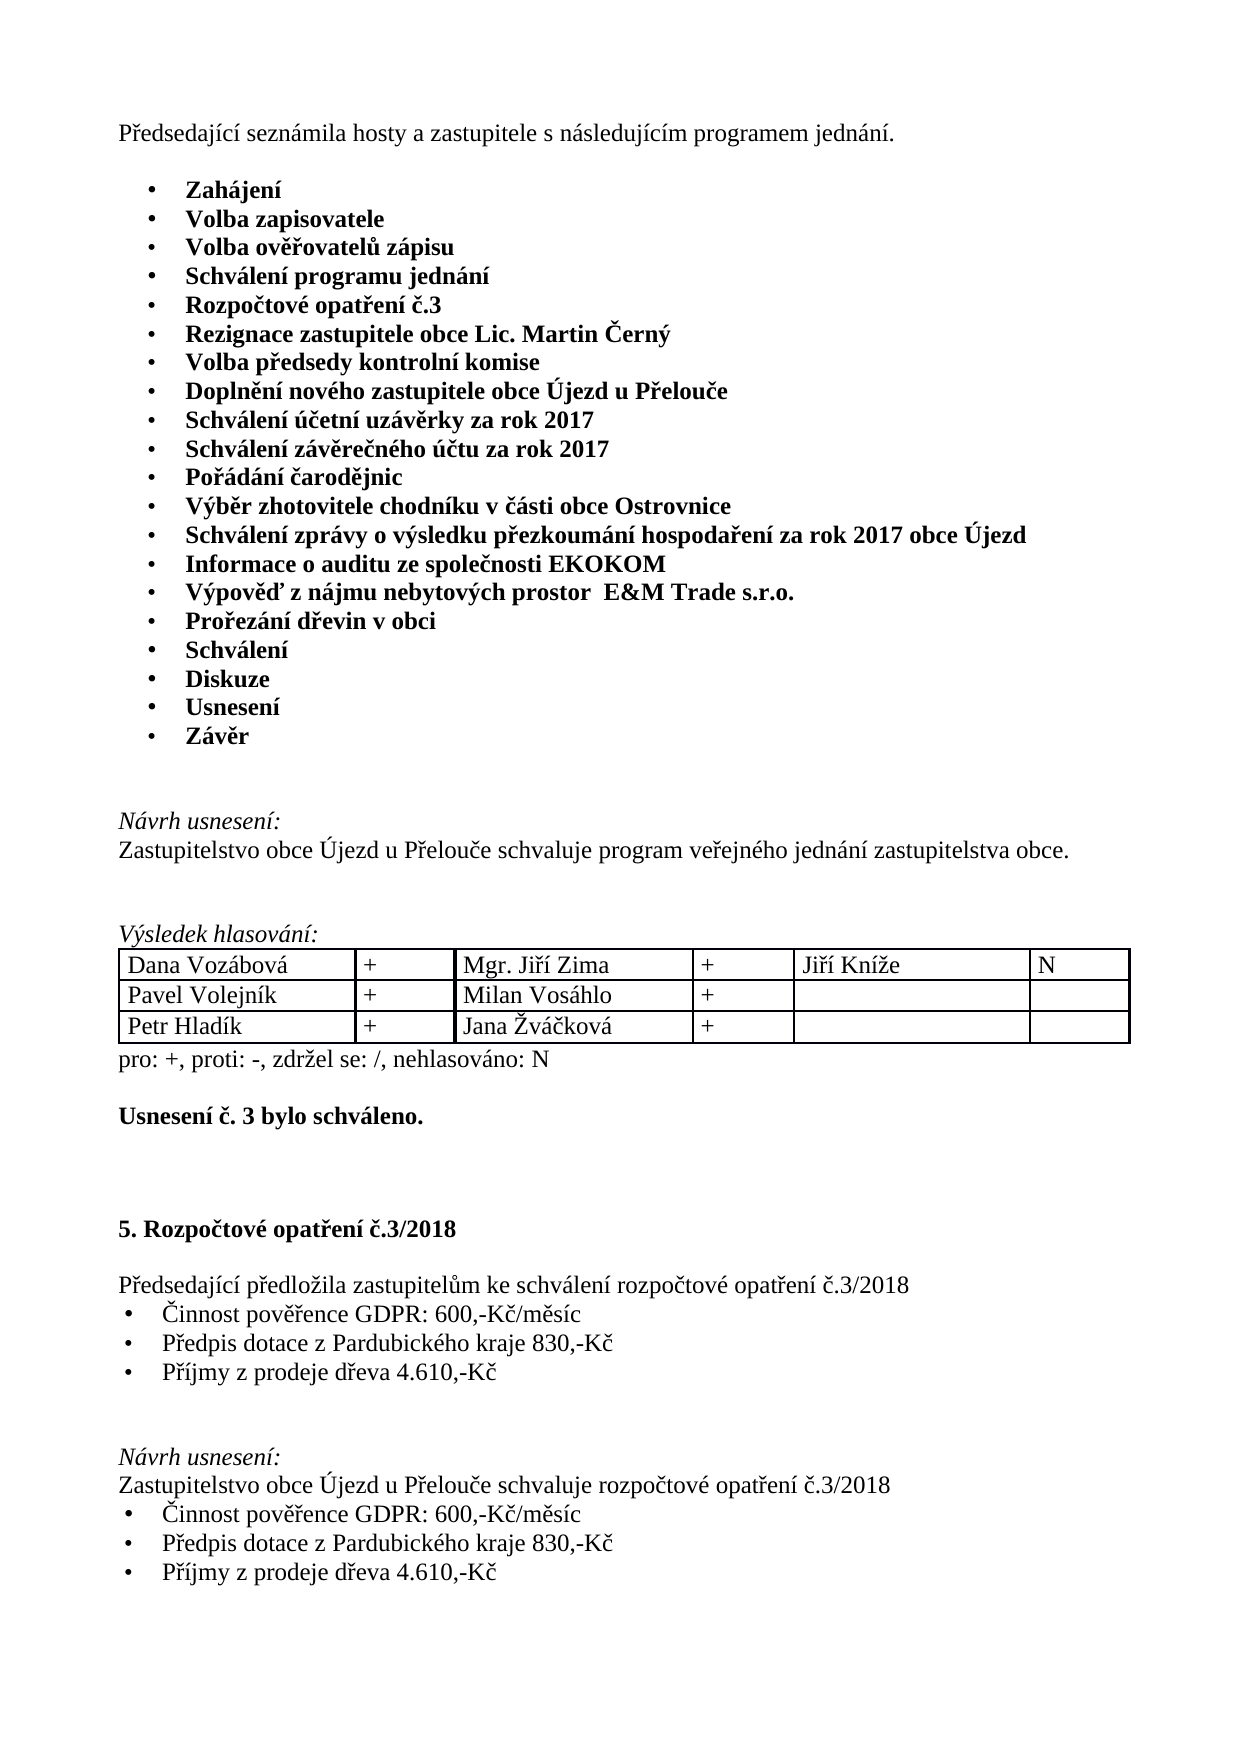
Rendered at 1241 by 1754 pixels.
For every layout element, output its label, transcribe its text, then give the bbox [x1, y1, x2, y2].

list Zahájení [148, 175, 1122, 204]
list Činnost pověřence GDPR: 600,-Kč/měsíc [124, 1499, 1122, 1528]
list Předpis dotace z Pardubického kraje 830,-Kč [124, 1528, 1122, 1557]
text Předsedající seznámila hosty a zastupitele s následujícím programem jednání. [118, 118, 1122, 147]
list Rozpočtové opatření č.3 [148, 290, 1122, 319]
text Usnesení č. 3 bylo schváleno. [118, 1101, 1122, 1130]
table_cell Pavel Volejník [120, 981, 354, 1010]
table_header + [694, 950, 793, 979]
table_cell + [694, 981, 793, 1010]
list Doplnění nového zastupitele obce Újezd u Přelouče [148, 376, 1122, 405]
table_cell + [357, 1012, 453, 1042]
table_header + [357, 950, 453, 979]
table_cell Jana Žváčková [457, 1012, 692, 1042]
table_cell Milan Vosáhlo [457, 981, 692, 1010]
text 5. Rozpočtové opatření č.3/2018 [118, 1214, 1122, 1242]
list Usnesení [148, 692, 1122, 721]
table_cell [1031, 1012, 1128, 1042]
list Prořezání dřevin v obci [148, 606, 1122, 635]
list Volba zapisovatele [148, 204, 1122, 232]
list Příjmy z prodeje dřeva 4.610,-Kč [124, 1357, 1122, 1386]
text Návrh usnesení: [118, 806, 1122, 835]
text Výsledek hlasování: [118, 919, 1122, 948]
list Volba předsedy kontrolní komise [148, 347, 1122, 376]
table_cell Petr Hladík [120, 1012, 354, 1042]
table_cell [795, 1012, 1029, 1042]
table_header N [1031, 950, 1128, 979]
table_cell [795, 981, 1029, 1010]
list Schválení [148, 635, 1122, 664]
list Příjmy z prodeje dřeva 4.610,-Kč [124, 1557, 1122, 1585]
list Informace o auditu ze společnosti EKOKOM [148, 549, 1122, 577]
list Diskuze [148, 664, 1122, 692]
table_cell + [694, 1012, 793, 1042]
table_cell [1031, 981, 1128, 1010]
list Schválení programu jednání [148, 261, 1122, 290]
table_header Jiří Kníže [795, 950, 1029, 979]
list Činnost pověřence GDPR: 600,-Kč/měsíc [124, 1299, 1122, 1328]
text Návrh usnesení: [118, 1442, 1122, 1470]
list Schválení účetní uzávěrky za rok 2017 [148, 405, 1122, 434]
table_header Mgr. Jiří Zima [457, 950, 692, 979]
list Schválení závěrečného účtu za rok 2017 [148, 434, 1122, 462]
list Výpověď z nájmu nebytových prostor E&M Trade s.r.o. [148, 577, 1122, 606]
list Výběr zhotovitele chodníku v části obce Ostrovnice [148, 491, 1122, 520]
list Závěr [148, 721, 1122, 750]
table_cell + [357, 981, 453, 1010]
text Předsedající předložila zastupitelům ke schválení rozpočtové opatření č.3/2018 [118, 1271, 1122, 1299]
table_header Dana Vozábová [120, 950, 354, 979]
text pro: +, proti: -, zdržel se: /, nehlasováno: N [118, 1044, 1122, 1073]
list Pořádání čarodějnic [148, 462, 1122, 491]
list Volba ověřovatelů zápisu [148, 232, 1122, 261]
list Rezignace zastupitele obce Lic. Martin Černý [148, 319, 1122, 347]
list Předpis dotace z Pardubického kraje 830,-Kč [124, 1328, 1122, 1357]
list Schválení zprávy o výsledku přezkoumání hospodaření za rok 2017 obce Újezd [148, 520, 1122, 549]
text Zastupitelstvo obce Újezd u Přelouče schvaluje program veřejného jednání zastupitelstva obce. [118, 835, 1122, 863]
text Zastupitelstvo obce Újezd u Přelouče schvaluje rozpočtové opatření č.3/2018 [118, 1470, 1122, 1499]
